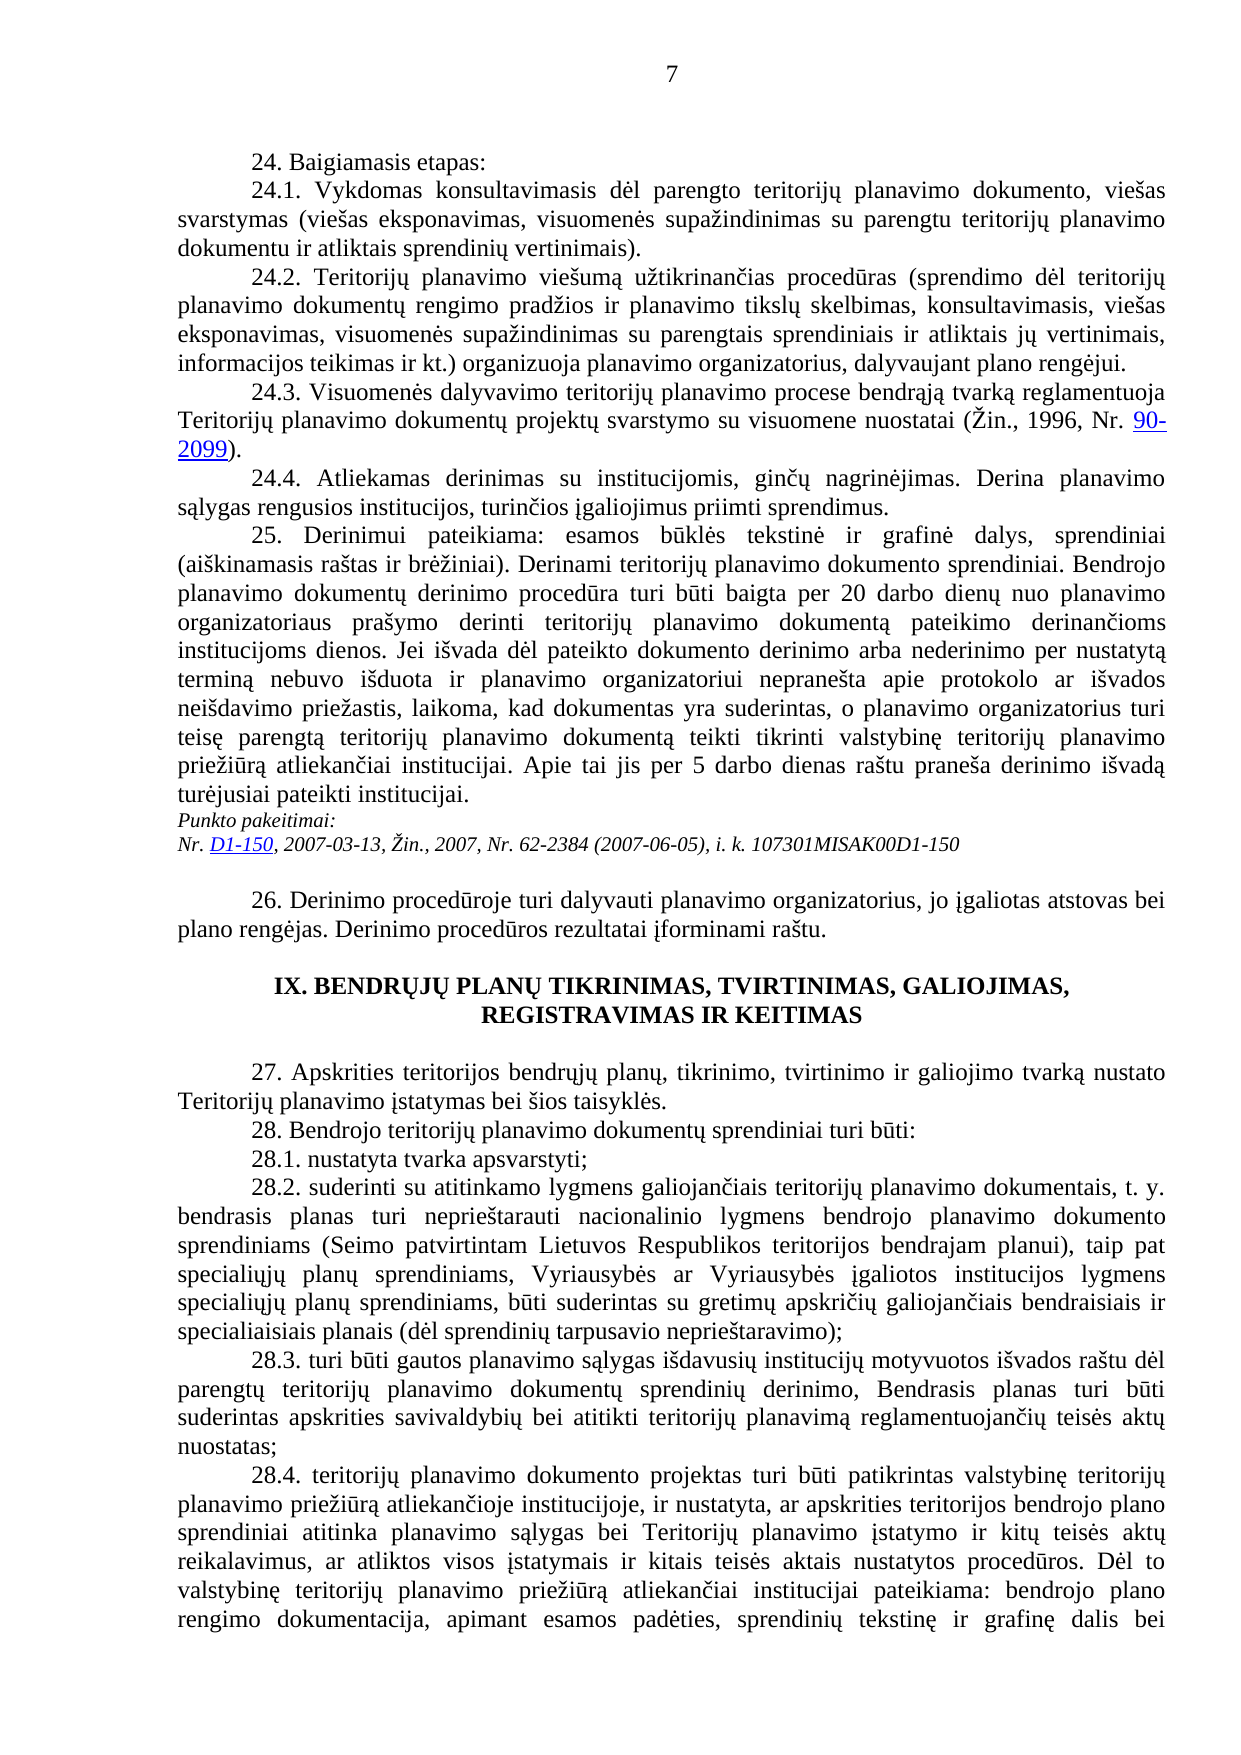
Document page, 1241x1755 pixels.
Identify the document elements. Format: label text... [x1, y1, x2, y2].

text 27. Apskrities teritorijos bendrųjų planų, tikrinimo, tvirtinimo ir galiojimo tvarką nustato Teritorijų planavimo įstatymas bei šios taisyklės. [177, 1057, 1166, 1115]
text 24. Baigiamasis etapas: [177, 147, 1166, 176]
text 24.1. Vykdomas konsultavimasis dėl parengto teritorijų planavimo dokumento, viešas svarstymas (viešas eksponavimas, visuomenės supažindinimas su parengtu teritorijų planavimo dokumentu ir atliktais sprendinių vertinimais). [177, 176, 1166, 262]
text IX. BENDRŲJŲ PLANŲ TIKRINIMAS, TVIRTINIMAS, GALIOJIMAS, REGISTRAVIMAS IR KEITIMAS [177, 971, 1166, 1029]
text 28.3. turi būti gautos planavimo sąlygas išdavusių institucijų motyvuotos išvados raštu dėl parengtų teritorijų planavimo dokumentų sprendinių derinimo, Bendrasis planas turi būti suderintas apskrities savivaldybių bei atitikti teritorijų planavimą reglamentuojančių teisės aktų nuostatas; [177, 1345, 1166, 1460]
text 28.4. teritorijų planavimo dokumento projektas turi būti patikrintas valstybinę teritorijų planavimo priežiūrą atliekančioje institucijoje, ir nustatyta, ar apskrities teritorijos bendrojo plano sprendiniai atitinka planavimo sąlygas bei Teritorijų planavimo įstatymo ir kitų teisės aktų reikalavimus, ar atliktos visos įstatymais ir kitais teisės aktais nustatytos procedūros. Dėl to valstybinę teritorijų planavimo priežiūrą atliekančiai institucijai pateikiama: bendrojo plano rengimo dokumentacija, apimant esamos padėties, sprendinių tekstinę ir grafinę dalis bei [177, 1460, 1166, 1632]
text 24.4. Atliekamas derinimas su institucijomis, ginčų nagrinėjimas. Derina planavimo sąlygas rengusios institucijos, turinčios įgaliojimus priimti sprendimus. [177, 463, 1166, 521]
text 28.2. suderinti su atitinkamo lygmens galiojančiais teritorijų planavimo dokumentais, t. y. bendrasis planas turi neprieštarauti nacionalinio lygmens bendrojo planavimo dokumento sprendiniams (Seimo patvirtintam Lietuvos Respublikos teritorijos bendrajam planui), taip pat specialiųjų planų sprendiniams, Vyriausybės ar Vyriausybės įgaliotos institucijos lygmens specialiųjų planų sprendiniams, būti suderintas su gretimų apskričių galiojančiais bendraisiais ir specialiaisiais planais (dėl sprendinių tarpusavio neprieštaravimo); [177, 1172, 1166, 1345]
text 28.1. nustatyta tvarka apsvarstyti; [177, 1144, 1166, 1172]
text 26. Derinimo procedūroje turi dalyvauti planavimo organizatorius, jo įgaliotas atstovas bei plano rengėjas. Derinimo procedūros rezultatai įforminami raštu. [177, 885, 1166, 942]
text Nr. D1-150, 2007-03-13, Žin., 2007, Nr. 62-2384 (2007-06-05), i. k. 107301MISAK00D1-150 [177, 832, 1166, 856]
text 24.2. Teritorijų planavimo viešumą užtikrinančias procedūras (sprendimo dėl teritorijų planavimo dokumentų rengimo pradžios ir planavimo tikslų skelbimas, konsultavimasis, viešas eksponavimas, visuomenės supažindinimas su parengtais sprendiniais ir atliktais jų vertinimais, informacijos teikimas ir kt.) organizuoja planavimo organizatorius, dalyvaujant plano rengėjui. [177, 262, 1166, 377]
text Punkto pakeitimai: [177, 808, 1166, 832]
text 24.3. Visuomenės dalyvavimo teritorijų planavimo procese bendrąją tvarką reglamentuoja Teritorijų planavimo dokumentų projektų svarstymo su visuomene nuostatai (Žin., 1996, Nr. 90-2099). [177, 377, 1166, 463]
text 28. Bendrojo teritorijų planavimo dokumentų sprendiniai turi būti: [177, 1115, 1166, 1144]
text 25. Derinimui pateikiama: esamos būklės tekstinė ir grafinė dalys, sprendiniai (aiškinamasis raštas ir brėžiniai). Derinami teritorijų planavimo dokumento sprendiniai. Bendrojo planavimo dokumentų derinimo procedūra turi būti baigta per 20 darbo dienų nuo planavimo organizatoriaus prašymo derinti teritorijų planavimo dokumentą pateikimo derinančioms institucijoms dienos. Jei išvada dėl pateikto dokumento derinimo arba nederinimo per nustatytą terminą nebuvo išduota ir planavimo organizatoriui nepranešta apie protokolo ar išvados neišdavimo priežastis, laikoma, kad dokumentas yra suderintas, o planavimo organizatorius turi teisę parengtą teritorijų planavimo dokumentą teikti tikrinti valstybinę teritorijų planavimo priežiūrą atliekančiai institucijai. Apie tai jis per 5 darbo dienas raštu praneša derinimo išvadą turėjusiai pateikti institucijai. [177, 521, 1166, 808]
